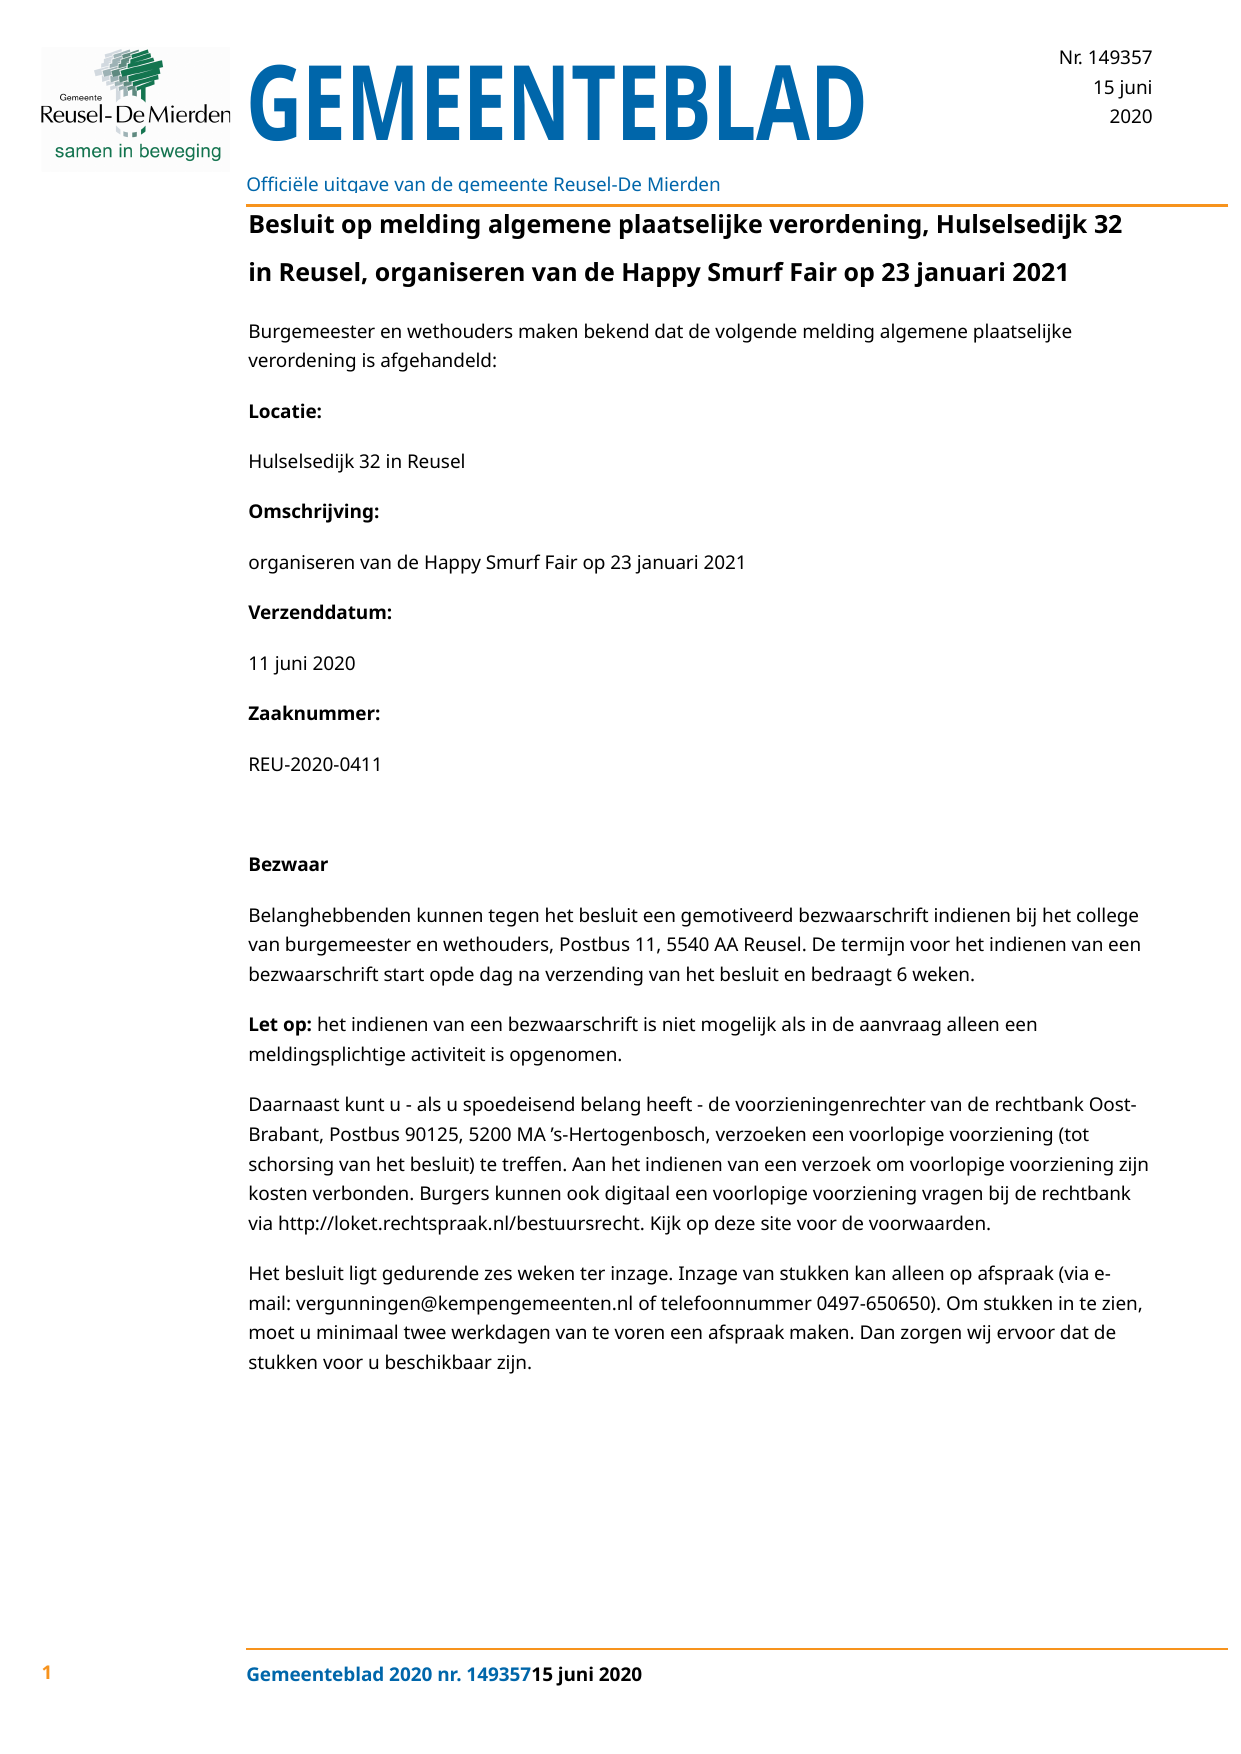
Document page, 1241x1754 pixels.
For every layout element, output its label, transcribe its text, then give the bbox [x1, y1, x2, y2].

text Hulselsedijk 32 in Reusel [248, 448, 1152, 474]
text 11 juni 2020 [248, 650, 1152, 676]
text Daarnaast kunt u - als u spoedeisend belang heeft - de voorzieningenrechter van de rechtbank Oost-Brabant, Postbus 90125, 5200 MA ’s-Hertogenbosch, verzoeken een voorlopige voorziening (tot schorsing van het besluit) te treffen. Aan het indienen van een verzoek om voorlopige voorziening zijn kosten verbonden. Burgers kunnen ook digitaal een voorlopige voorziening vragen bij de rechtbank via http://loket.rechtspraak.nl/bestuursrecht. Kijk op deze site voor de voorwaarden. [248, 1092, 1152, 1236]
text Burgemeester en wethouders maken bekend dat de volgende melding algemene plaatselijke verordening is afgehandeld: [248, 318, 1152, 373]
text Let op: het indienen van een bezwaarschrift is niet mogelijk als in de aanvraag alleen een meldingsplichtige activiteit is opgenomen. [248, 1012, 1152, 1067]
text Belanghebbenden kunnen tegen het besluit een gemotiveerd bezwaarschrift indienen bij het college van burgemeester en wethouders, Postbus 11, 5540 AA Reusel. De termijn voor het indienen van een bezwaarschrift start opde dag na verzending van het besluit en bedraagt 6 weken. [248, 902, 1152, 987]
text Besluit op melding algemene plaatselijke verordening, Hulselsedijk 32 in Reusel, organiseren van de Happy Smurf Fair op 23 januari 2021 [248, 207, 1152, 288]
picture [41, 47, 231, 172]
text REU-2020-0411 [248, 751, 1152, 777]
text Verzenddatum: [248, 599, 1152, 625]
text Bezwaar [248, 852, 1152, 877]
text Omschrijving: [248, 499, 1152, 524]
text Zaaknummer: [248, 700, 1152, 726]
text Locatie: [248, 398, 1152, 424]
text organiseren van de Happy Smurf Fair op 23 januari 2021 [248, 549, 1152, 575]
text Het besluit ligt gedurende zes weken ter inzage. Inzage van stukken kan alleen op afspraak (via e-mail: vergunningen@kempengemeenten.nl of telefoonnummer 0497-650650). Om stukken in te zien, moet u minimaal twee werkdagen van te voren een afspraak maken. Dan zorgen wij ervoor dat de stukken voor u beschikbaar zijn. [248, 1260, 1152, 1375]
